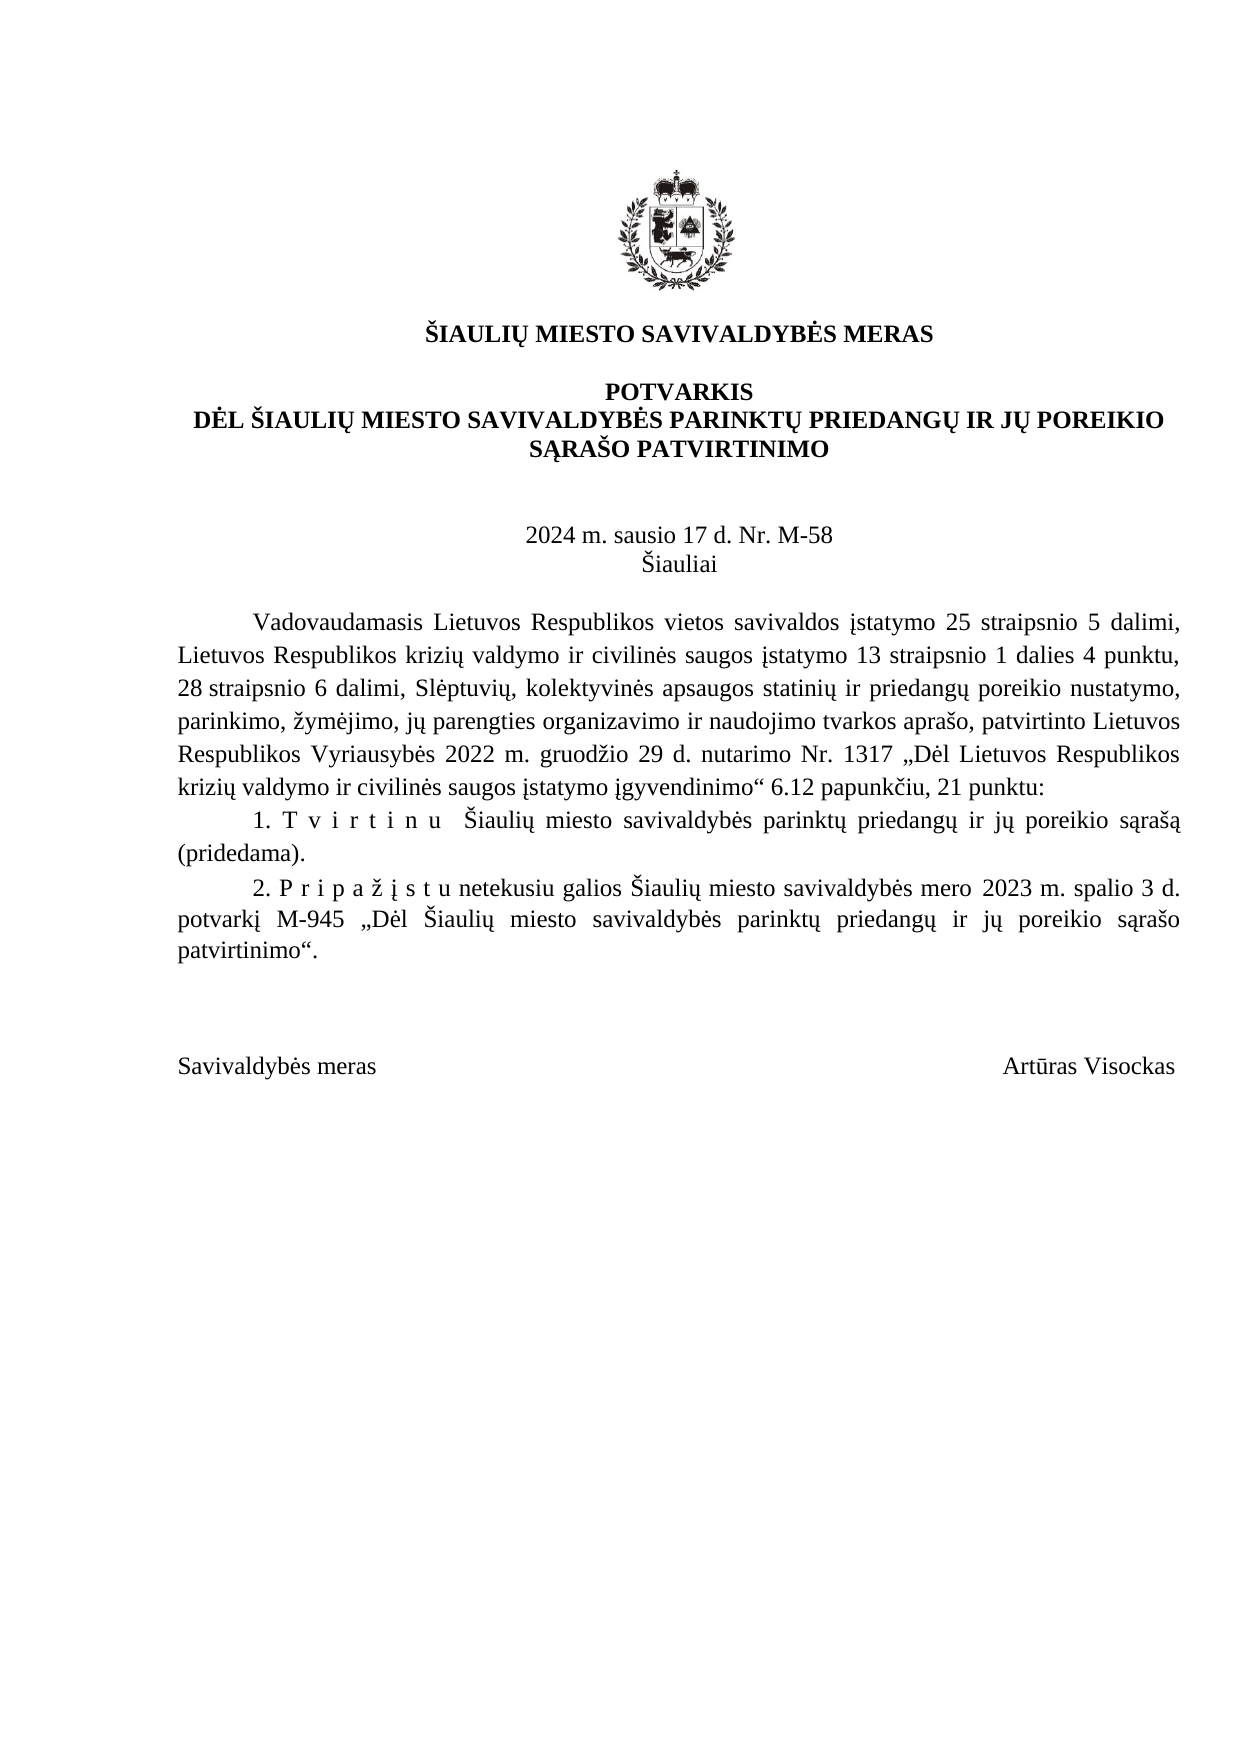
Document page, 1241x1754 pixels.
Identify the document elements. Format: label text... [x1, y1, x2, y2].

text POTVARKIS [177, 377, 1181, 406]
text Vadovaudamasis Lietuvos Respublikos vietos savivaldos įstatymo 25 straipsnio 5 dalimi, Lietuvos Respublikos krizių valdymo ir civilinės saugos įstatymo 13 straipsnio 1 dalies 4 punktu, 28 straipsnio 6 dalimi, Slėptuvių, kolektyvinės apsaugos statinių ir priedangų poreikio nustatymo, parinkimo, žymėjimo, jų parengties organizavimo ir naudojimo tvarkos aprašo, patvirtinto Lietuvos Respublikos Vyriausybės 2022 m. gruodžio 29 d. nutarimo Nr. 1317 „Dėl Lietuvos Respublikos krizių valdymo ir civilinės saugos įstatymo įgyvendinimo“ 6.12 papunkčiu, 21 punktu: [177, 607, 1181, 801]
text 2024 m. sausio 17 d. Nr. M-58 [177, 521, 1181, 549]
text 2. P r i p a ž į s t u netekusiu galios Šiaulių miesto savivaldybės mero 2023 m. spalio 3 d. potvarkį M-945 „Dėl Šiaulių miesto savivaldybės parinktų priedangų ir jų poreikio sąrašo patvirtinimo“. [177, 871, 1181, 965]
text 1. T v i r t i n u Šiaulių miesto savivaldybės parinktų priedangų ir jų poreikio sąrašą (pridedama). [177, 805, 1181, 867]
text Savivaldybės meras Artūras Visockas [177, 1051, 1181, 1080]
text Šiauliai [177, 549, 1181, 578]
text ŠIAULIŲ MIESTO SAVIVALDYBĖS MERAS [177, 319, 1181, 348]
text DĖL ŠIAULIŲ MIESTO SAVIVALDYBĖS PARINKTŲ PRIEDANGŲ IR JŲ POREIKIO SĄRAŠO PATVIRTINIMO [177, 406, 1181, 463]
